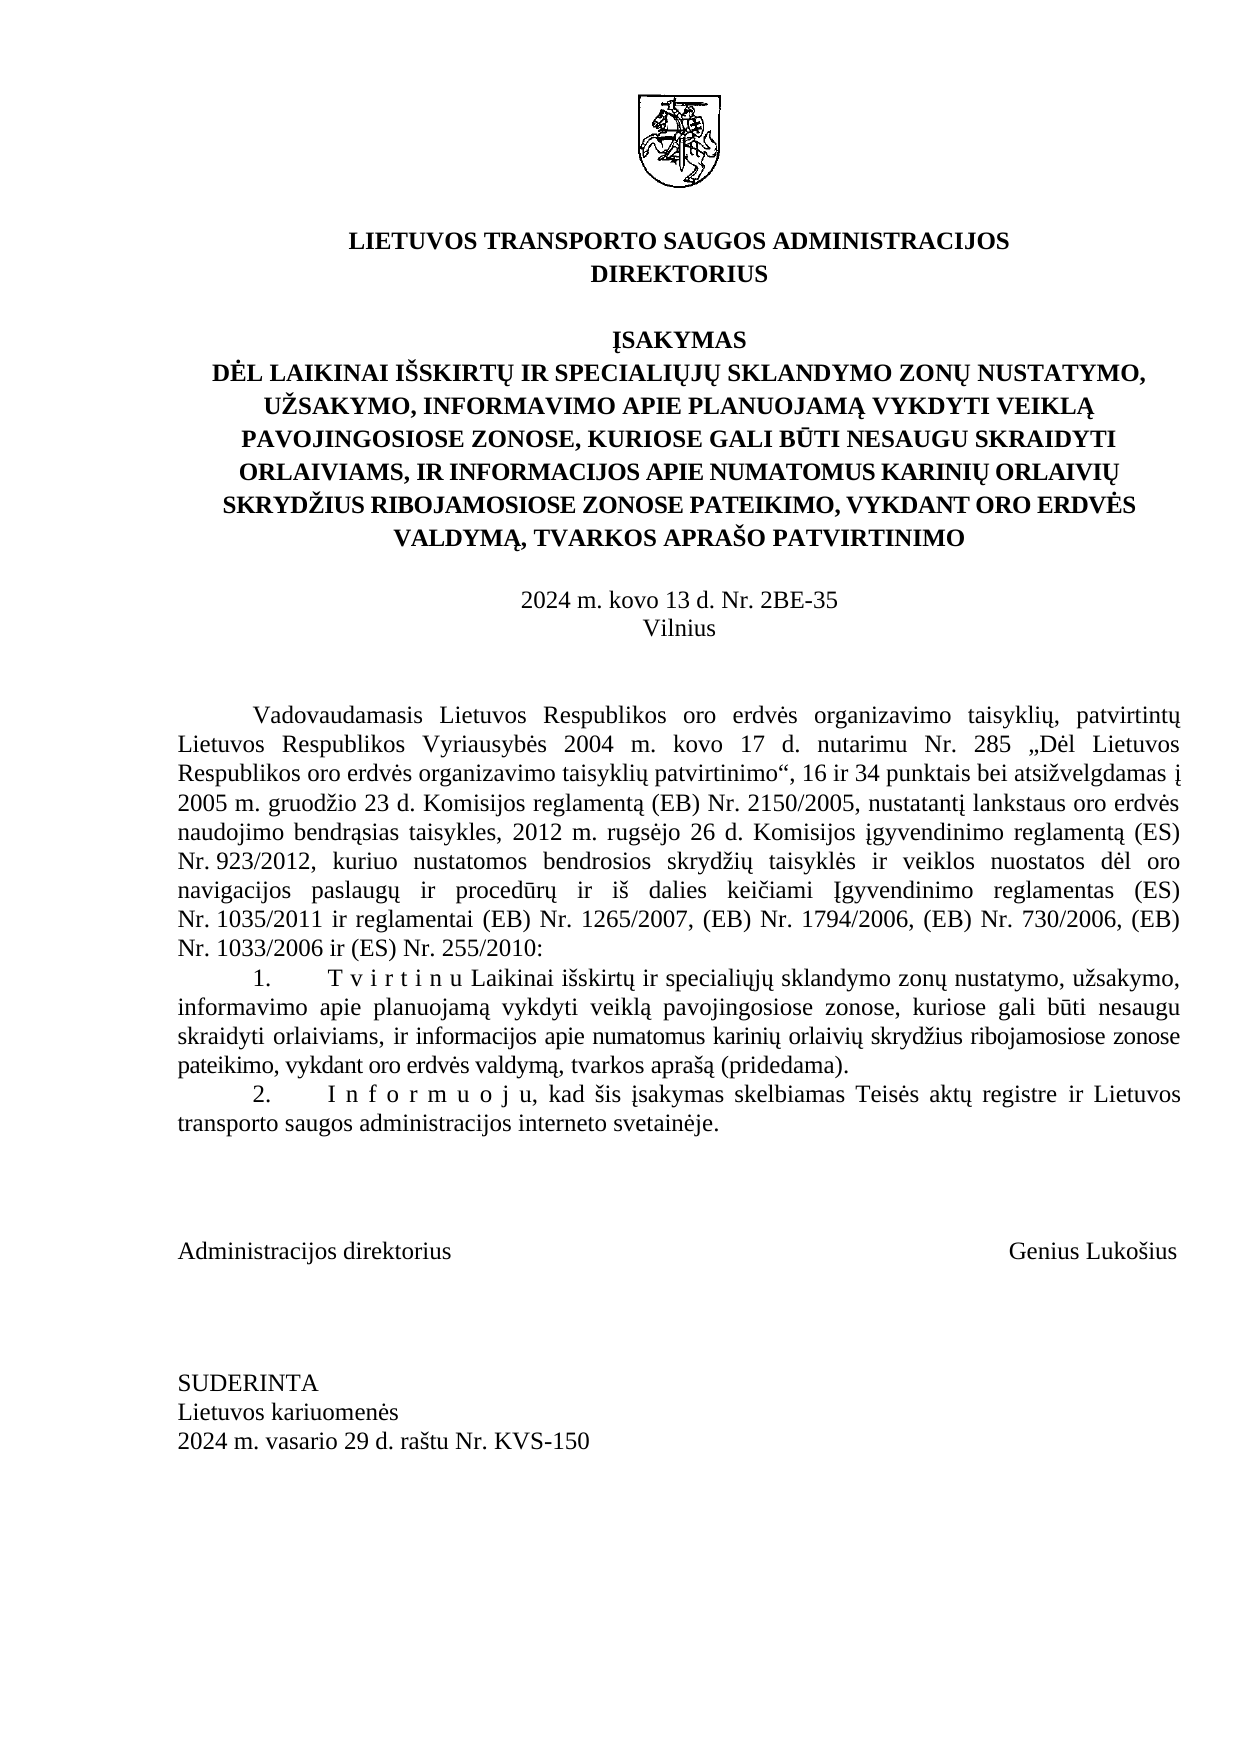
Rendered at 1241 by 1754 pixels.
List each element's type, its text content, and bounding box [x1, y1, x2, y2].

text LIETUVOS TRANSPORTO SAUGOS ADMINISTRACIJOS [177, 226, 1181, 254]
text Vadovaudamasis Lietuvos Respublikos oro erdvės organizavimo taisyklių, patvirtintų Lietuvos Respublikos Vyriausybės 2004 m. kovo 17 d. nutarimu Nr. 285 „Dėl Lietuvos Respublikos oro erdvės organizavimo taisyklių patvirtinimo“, 16 ir 34 punktais bei atsižvelgdamas į 2005 m. gruodžio 23 d. Komisijos reglamentą (EB) Nr. 2150/2005, nustatantį lankstaus oro erdvės naudojimo bendrąsias taisykles, 2012 m. rugsėjo 26 d. Komisijos įgyvendinimo reglamentą (ES) Nr. 923/2012, kuriuo nustatomos bendrosios skrydžių taisyklės ir veiklos nuostatos dėl oro navigacijos paslaugų ir procedūrų ir iš dalies keičiami Įgyvendinimo reglamentas (ES) Nr. 1035/2011 ir reglamentai (EB) Nr. 1265/2007, (EB) Nr. 1794/2006, (EB) Nr. 730/2006, (EB) Nr. 1033/2006 ir (ES) Nr. 255/2010: [177, 700, 1181, 962]
text įsakymas [177, 325, 1181, 354]
text 2024 m. kovo 13 d. Nr. 2BE-35 [177, 585, 1181, 613]
text 2024 m. vasario 29 d. raštu Nr. KVS-150 [177, 1426, 1181, 1455]
text Vilnius [177, 613, 1181, 642]
text 2. I n f o r m u o j u, kad šis įsakymas skelbiamas Teisės aktų registre ir Lietuvos transporto saugos administracijos interneto svetainėje. [177, 1079, 1181, 1137]
text DIREKTORIUS [177, 259, 1181, 288]
text 1. T v i r t i n u Laikinai išskirtų ir specialiųjų sklandymo zonų nustatymo, užsakymo, informavimo apie planuojamą vykdyti veiklą pavojingosiose zonose, kuriose gali būti nesaugu skraidyti orlaiviams, ir informacijos apie numatomus karinių orlaivių skrydžius ribojamosiose zonose pateikimo, vykdant oro erdvės valdymą, tvarkos aprašą (pridedama). [177, 962, 1181, 1079]
text DĖL LAIKINAI IŠSKIRTŲ IR SPECIALIŲJŲ SKLANDYMO ZONŲ NUSTATYMO, UŽSAKYMO, INFORMAVIMO APIE PLANUOJAMĄ VYKDYTI VEIKLĄ PAVOJINGOSIOSE ZONOSE, KURIOSE GALI BŪTI NESAUGU SKRAIDYTI ORLAIVIAMS, IR INFORMACIJOS APIE NUMATOMUS KARINIŲ ORLAIVIŲ SKRYDŽIUS RIBOJAMOSIOSE ZONOSE PATEIKIMO, VYKDANT ORO ERDVĖS VALDYMĄ, TVARKOS APRAŠO PATVIRTINIMO [177, 358, 1181, 552]
text Lietuvos kariuomenės [177, 1397, 1181, 1426]
text SUDERINTA [177, 1368, 1181, 1397]
text Administracijos direktorius Genius Lukošius [177, 1236, 1181, 1265]
